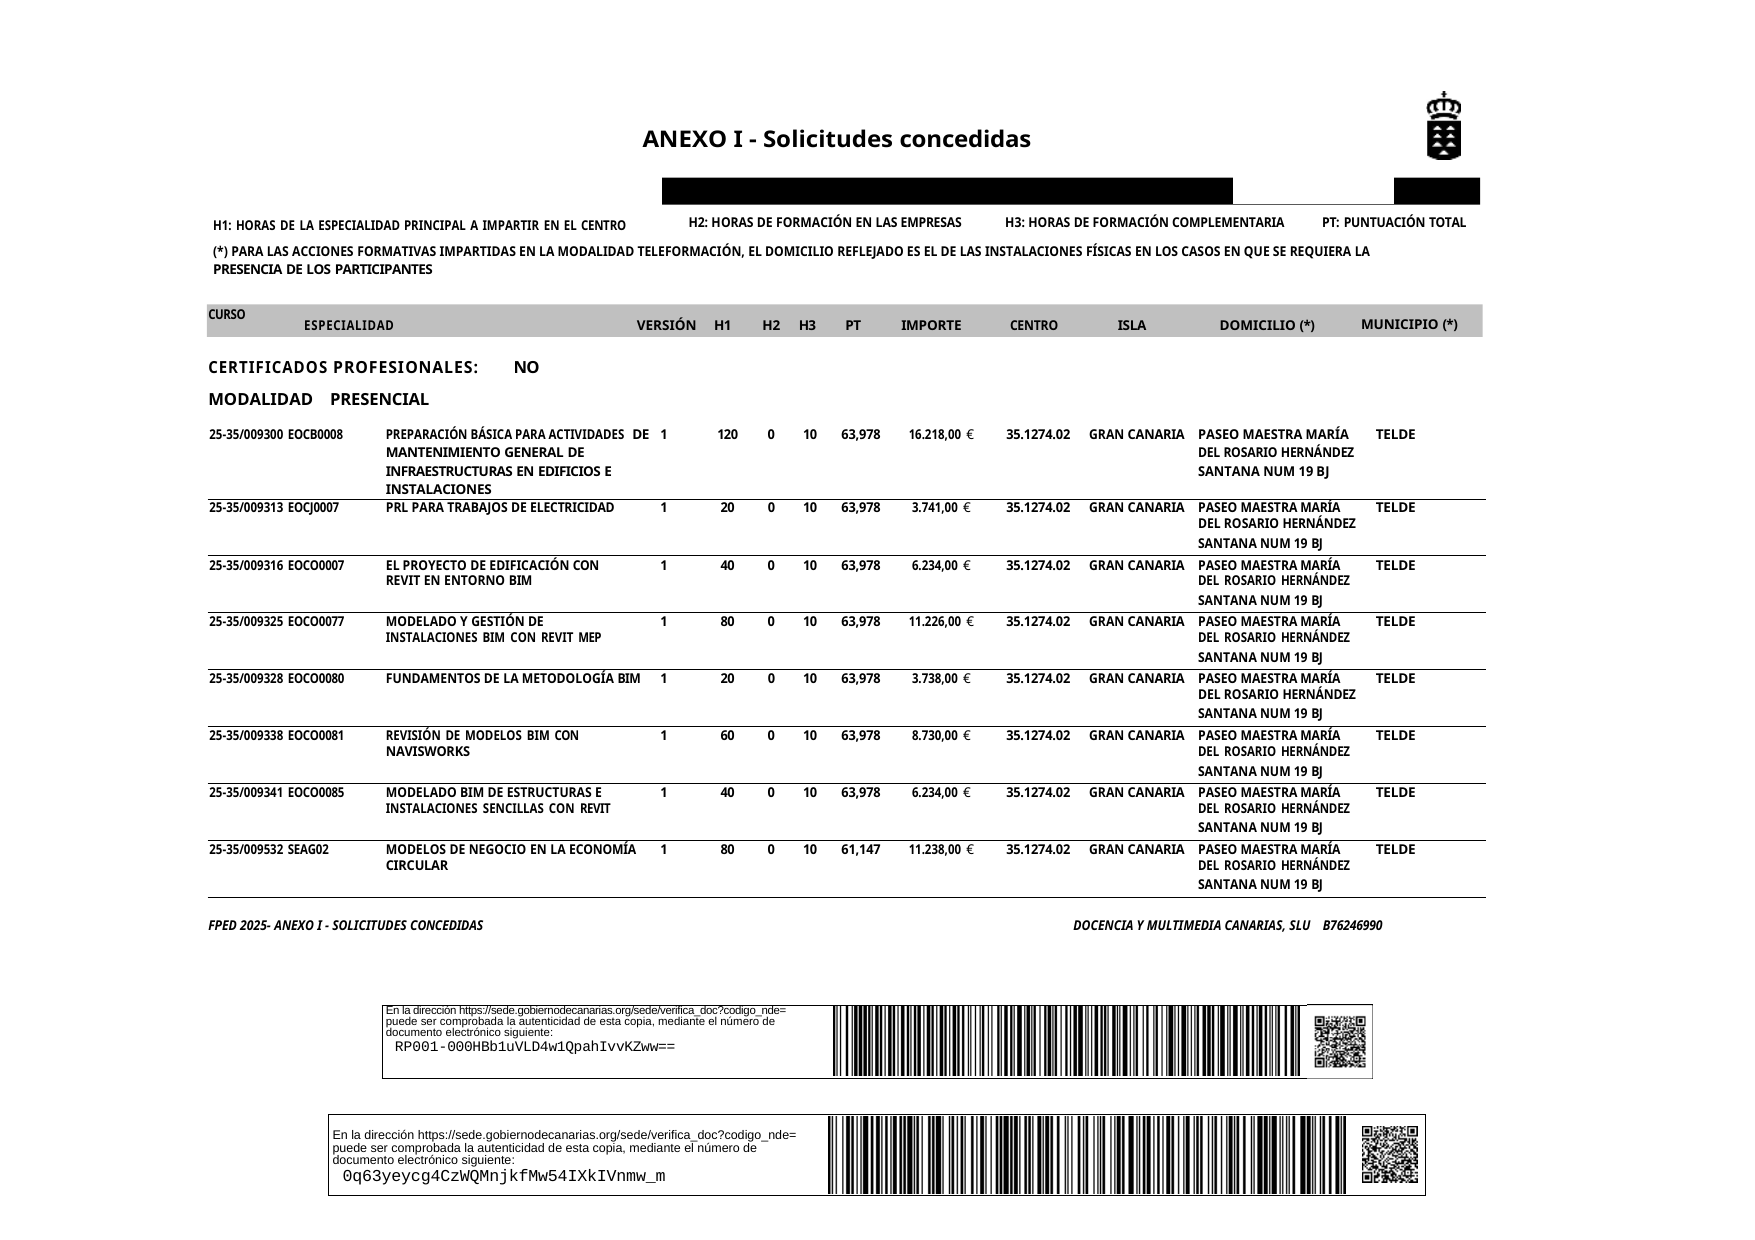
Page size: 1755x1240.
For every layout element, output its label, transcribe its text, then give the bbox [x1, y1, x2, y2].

table_cell 3.741,00 € [894, 500, 991, 517]
table_cell PASEO MAESTRA MARÍA [1192, 784, 1370, 802]
table_cell [654, 648, 692, 669]
table_cell INSTALACIONES SENCILLAS CON REVIT [375, 802, 654, 818]
table_cell [754, 802, 789, 818]
table_cell MODELADO Y GESTIÓN DE [375, 613, 654, 631]
table_cell [894, 517, 991, 534]
table_cell 1 [654, 841, 692, 859]
table_cell 35.1274.02 [991, 670, 1082, 688]
table_cell 25-35/009338 EOCO0081 [208, 727, 375, 745]
table_cell [829, 704, 894, 726]
table_cell [375, 818, 654, 840]
table_cell [375, 648, 654, 669]
table_cell [208, 761, 375, 783]
text MODALIDAD PRESENCIAL [208, 387, 1503, 410]
table_cell 20 [692, 500, 754, 517]
table_cell 10 [789, 841, 829, 859]
table_cell PASEO MAESTRA MARÍA [1192, 556, 1370, 574]
table_cell [991, 704, 1082, 726]
table_cell [754, 704, 789, 726]
table_cell [991, 631, 1082, 647]
table_header 25-35/009300 EOCB0008 [208, 425, 375, 498]
table_cell [692, 648, 754, 669]
table_cell 0 [754, 556, 789, 574]
table_cell [1082, 802, 1192, 818]
table_cell [754, 875, 789, 897]
table_cell [829, 591, 894, 612]
table_cell [754, 818, 789, 840]
table_cell 25-35/009313 EOCJ0007 [208, 500, 375, 517]
table_cell [692, 591, 754, 612]
table_cell 1 [654, 727, 692, 745]
table_cell [692, 875, 754, 897]
table_cell [375, 875, 654, 897]
table_cell PRL PARA TRABAJOS DE ELECTRICIDAD [375, 500, 654, 517]
table_cell 10 [789, 556, 829, 574]
table_cell GRAN CANARIA [1082, 556, 1192, 574]
table_cell 40 [692, 556, 754, 574]
table_cell [375, 591, 654, 612]
table_cell [208, 859, 375, 875]
table_cell [1370, 688, 1486, 704]
table_cell 0 [754, 613, 789, 631]
table_cell [991, 818, 1082, 840]
table_header GRAN CANARIA [1082, 425, 1192, 498]
table_cell 80 [692, 613, 754, 631]
table_cell [692, 517, 754, 534]
table_cell [894, 875, 991, 897]
table_cell [829, 688, 894, 704]
table_cell [1082, 875, 1192, 897]
table_cell 1 [654, 670, 692, 688]
table_cell [991, 745, 1082, 761]
table_cell REVISIÓN DE MODELOS BIM CON [375, 727, 654, 745]
table_cell [991, 591, 1082, 612]
table_cell 25-35/009328 EOCO0080 [208, 670, 375, 688]
table_cell [1082, 704, 1192, 726]
table_cell [654, 631, 692, 647]
table_cell [208, 648, 375, 669]
table_cell [789, 534, 829, 555]
table_cell [1082, 818, 1192, 840]
table_cell TELDE [1370, 556, 1486, 574]
table_cell [654, 704, 692, 726]
table_cell 1 [654, 556, 692, 574]
table_cell [754, 688, 789, 704]
table_cell PASEO MAESTRA MARÍA [1192, 841, 1370, 859]
table_cell 25-35/009325 EOCO0077 [208, 613, 375, 631]
table_cell PASEO MAESTRA MARÍA [1192, 670, 1370, 688]
table_cell [789, 745, 829, 761]
table_cell 0 [754, 727, 789, 745]
table_cell 11.226,00 € [894, 613, 991, 631]
table_cell [375, 688, 654, 704]
table_cell 63,978 [829, 500, 894, 517]
table_header PASEO MAESTRA MARÍA DEL ROSARIO HERNÁNDEZ SANTANA NUM 19 BJ [1192, 425, 1370, 498]
table_cell 61,147 [829, 841, 894, 859]
table_cell GRAN CANARIA [1082, 841, 1192, 859]
table_cell 25-35/009316 EOCO0007 [208, 556, 375, 574]
table_cell [894, 802, 991, 818]
table_header PREPARACIÓN BÁSICA PARA ACTIVIDADES DE MANTENIMIENTO GENERAL DE INFRAESTRUCTURAS EN EDIFICIOS E INSTALACIONES [375, 425, 654, 498]
table_cell [991, 534, 1082, 555]
table_cell GRAN CANARIA [1082, 727, 1192, 745]
table_cell [789, 704, 829, 726]
table_cell [1082, 859, 1192, 875]
table_cell [789, 802, 829, 818]
table_cell TELDE [1370, 500, 1486, 517]
table_cell [991, 875, 1082, 897]
table_cell FUNDAMENTOS DE LA METODOLOGÍA BIM [375, 670, 654, 688]
table_header 1 [654, 425, 692, 498]
table_header 120 [692, 425, 754, 498]
table_cell 80 [692, 841, 754, 859]
table_cell 35.1274.02 [991, 613, 1082, 631]
table_cell 0 [754, 841, 789, 859]
table_cell [894, 859, 991, 875]
table_cell TELDE [1370, 613, 1486, 631]
table_cell 6.234,00 € [894, 556, 991, 574]
table_cell [754, 745, 789, 761]
table_cell 10 [789, 727, 829, 745]
table_cell [789, 648, 829, 669]
table_cell [208, 517, 375, 534]
table_cell [375, 704, 654, 726]
table_cell SANTANA NUM 19 BJ [1192, 648, 1370, 669]
table_cell [894, 745, 991, 761]
table_cell 10 [789, 500, 829, 517]
table_cell [1082, 631, 1192, 647]
table_cell GRAN CANARIA [1082, 784, 1192, 802]
table_cell 0 [754, 670, 789, 688]
table_cell [789, 517, 829, 534]
text MUNICIPIO (*) [1483, 315, 1503, 334]
table_cell [829, 761, 894, 783]
text CERTIFICADOS PROFESIONALES: NO [208, 356, 1503, 378]
table_cell [208, 534, 375, 555]
table_cell TELDE [1370, 727, 1486, 745]
table_cell [208, 574, 375, 591]
table_cell 1 [654, 613, 692, 631]
table_cell [375, 517, 654, 534]
table_cell 3.738,00 € [894, 670, 991, 688]
table_cell 25-35/009341 EOCO0085 [208, 784, 375, 802]
table_cell [829, 534, 894, 555]
table_cell [754, 591, 789, 612]
table_cell [754, 761, 789, 783]
table_cell DEL ROSARIO HERNÁNDEZ [1192, 745, 1370, 761]
table_cell [829, 648, 894, 669]
table_cell [654, 818, 692, 840]
table_cell [789, 818, 829, 840]
table_cell [1370, 534, 1486, 555]
table_cell [208, 704, 375, 726]
table_cell [1082, 745, 1192, 761]
table_cell [208, 818, 375, 840]
table_cell SANTANA NUM 19 BJ [1192, 591, 1370, 612]
table_cell [208, 688, 375, 704]
table_cell [894, 574, 991, 591]
table_cell 6.234,00 € [894, 784, 991, 802]
table_cell MODELOS DE NEGOCIO EN LA ECONOMÍA [375, 841, 654, 859]
table_cell [208, 631, 375, 647]
table_header TELDE [1370, 425, 1486, 498]
table_cell [654, 802, 692, 818]
table_cell 10 [789, 784, 829, 802]
table_cell DEL ROSARIO HERNÁNDEZ [1192, 859, 1370, 875]
table_cell [692, 534, 754, 555]
table_cell [208, 875, 375, 897]
table_cell [692, 818, 754, 840]
table_cell [1082, 648, 1192, 669]
table_cell [692, 704, 754, 726]
table_cell 1 [654, 500, 692, 517]
table_header 0 [754, 425, 789, 498]
table_cell [829, 574, 894, 591]
table_cell [654, 859, 692, 875]
table_cell [1082, 761, 1192, 783]
table_cell SANTANA NUM 19 BJ [1192, 761, 1370, 783]
table_cell [1370, 875, 1486, 897]
table_cell [692, 631, 754, 647]
table_cell [829, 818, 894, 840]
table_cell [789, 591, 829, 612]
table_cell EL PROYECTO DE EDIFICACIÓN CON [375, 556, 654, 574]
table_cell 63,978 [829, 784, 894, 802]
table_cell [894, 704, 991, 726]
table_cell SANTANA NUM 19 BJ [1192, 875, 1370, 897]
table_cell [829, 745, 894, 761]
table_cell [654, 517, 692, 534]
table_cell [894, 761, 991, 783]
table_cell [894, 631, 991, 647]
table_cell [1082, 591, 1192, 612]
table_header 63,978 [829, 425, 894, 498]
table_cell [754, 648, 789, 669]
table_cell 25-35/009532 SEAG02 [208, 841, 375, 859]
table_cell [1082, 688, 1192, 704]
table_cell [1370, 745, 1486, 761]
table_cell [1370, 704, 1486, 726]
table_cell CIRCULAR [375, 859, 654, 875]
table_cell 10 [789, 670, 829, 688]
table_cell 35.1274.02 [991, 727, 1082, 745]
table_cell [1370, 818, 1486, 840]
table_cell [375, 534, 654, 555]
table_cell [789, 875, 829, 897]
table_cell TELDE [1370, 784, 1486, 802]
table_cell [789, 574, 829, 591]
table_cell [208, 802, 375, 818]
table_cell 0 [754, 500, 789, 517]
table_cell GRAN CANARIA [1082, 670, 1192, 688]
table_cell [1370, 591, 1486, 612]
table_cell [894, 648, 991, 669]
table_cell [1082, 517, 1192, 534]
table_cell [754, 517, 789, 534]
table_cell SANTANA NUM 19 BJ [1192, 704, 1370, 726]
text FPED 2025- ANEXO I - SOLICITUDES CONCEDIDAS DOCENCIA Y MULTIMEDIA CANARIAS, SLU B76246990 [208, 916, 1494, 934]
table_cell TELDE [1370, 841, 1486, 859]
table_cell 63,978 [829, 727, 894, 745]
table_cell [894, 688, 991, 704]
table_cell [692, 761, 754, 783]
table_cell 10 [789, 613, 829, 631]
table_cell [1370, 574, 1486, 591]
table_cell [1370, 517, 1486, 534]
table_cell 60 [692, 727, 754, 745]
table_cell [991, 802, 1082, 818]
table_cell [829, 859, 894, 875]
table_cell TELDE [1370, 670, 1486, 688]
table_cell [654, 688, 692, 704]
table_cell [208, 745, 375, 761]
table_cell 0 [754, 784, 789, 802]
table_cell [789, 761, 829, 783]
table_cell [692, 859, 754, 875]
table_cell 35.1274.02 [991, 556, 1082, 574]
table_cell [991, 688, 1082, 704]
table_header 16.218,00 € [894, 425, 991, 498]
table_cell INSTALACIONES BIM CON REVIT MEP [375, 631, 654, 647]
table_cell [754, 534, 789, 555]
table_cell [991, 648, 1082, 669]
table_cell [894, 534, 991, 555]
table_cell SANTANA NUM 19 BJ [1192, 818, 1370, 840]
table_cell 63,978 [829, 613, 894, 631]
table_cell [829, 631, 894, 647]
table_cell [991, 574, 1082, 591]
table_cell [829, 517, 894, 534]
table_cell MODELADO BIM DE ESTRUCTURAS E [375, 784, 654, 802]
table_cell [692, 745, 754, 761]
table_cell [829, 875, 894, 897]
table_cell REVIT EN ENTORNO BIM [375, 574, 654, 591]
table_cell 8.730,00 € [894, 727, 991, 745]
table_cell [654, 745, 692, 761]
table_cell [829, 802, 894, 818]
table_cell [692, 688, 754, 704]
table_cell [208, 591, 375, 612]
table_cell 35.1274.02 [991, 841, 1082, 859]
table_cell 11.238,00 € [894, 841, 991, 859]
table_cell [654, 761, 692, 783]
table_header 35.1274.02 [991, 425, 1082, 498]
table_cell DEL ROSARIO HERNÁNDEZ [1192, 574, 1370, 591]
table_cell [789, 859, 829, 875]
table_cell 35.1274.02 [991, 784, 1082, 802]
table_cell [1082, 574, 1192, 591]
table_cell [754, 859, 789, 875]
table_cell [1370, 631, 1486, 647]
table_cell [789, 631, 829, 647]
table_cell [1370, 761, 1486, 783]
table_cell 35.1274.02 [991, 500, 1082, 517]
table_cell [654, 591, 692, 612]
table_cell [692, 802, 754, 818]
table_cell DEL ROSARIO HERNÁNDEZ [1192, 802, 1370, 818]
table_header 10 [789, 425, 829, 498]
table_cell [1082, 534, 1192, 555]
table_cell GRAN CANARIA [1082, 613, 1192, 631]
table_cell [991, 859, 1082, 875]
table_cell PASEO MAESTRA MARÍA [1192, 727, 1370, 745]
table_cell PASEO MAESTRA MARÍA [1192, 500, 1370, 517]
table_cell [654, 534, 692, 555]
table_cell [1370, 802, 1486, 818]
table_cell 20 [692, 670, 754, 688]
table_cell [375, 761, 654, 783]
table_cell 40 [692, 784, 754, 802]
table_cell DEL ROSARIO HERNÁNDEZ [1192, 517, 1370, 534]
table_cell [754, 574, 789, 591]
table_cell DEL ROSARIO HERNÁNDEZ [1192, 688, 1370, 704]
table_cell [654, 574, 692, 591]
table_cell SANTANA NUM 19 BJ [1192, 534, 1370, 555]
table_cell PASEO MAESTRA MARÍA [1192, 613, 1370, 631]
table_cell [894, 818, 991, 840]
table_cell 1 [654, 784, 692, 802]
table_cell [754, 631, 789, 647]
table_cell NAVISWORKS [375, 745, 654, 761]
table_cell GRAN CANARIA [1082, 500, 1192, 517]
table_cell [789, 688, 829, 704]
table_cell [692, 574, 754, 591]
table_cell [654, 875, 692, 897]
table_cell 63,978 [829, 670, 894, 688]
table_cell [991, 761, 1082, 783]
table_cell 63,978 [829, 556, 894, 574]
table_cell [1370, 859, 1486, 875]
table_cell [991, 517, 1082, 534]
table_cell [1370, 648, 1486, 669]
table_cell [894, 591, 991, 612]
table_cell DEL ROSARIO HERNÁNDEZ [1192, 631, 1370, 647]
